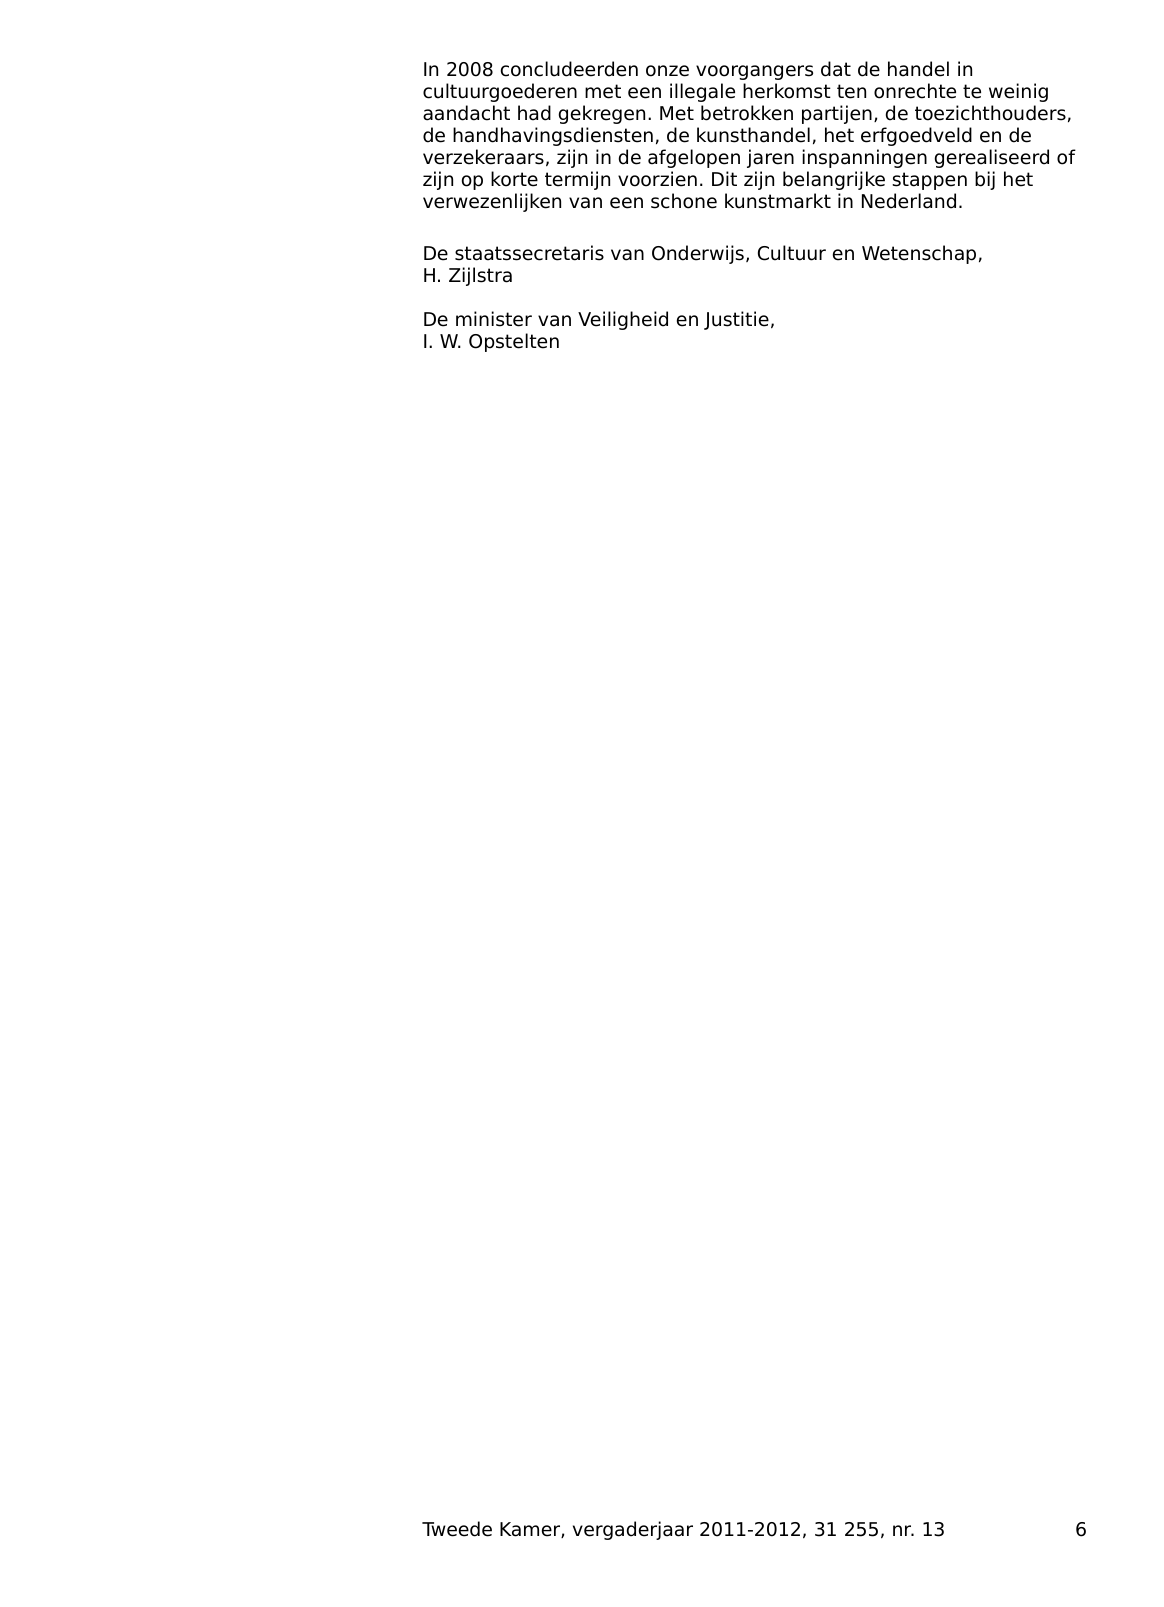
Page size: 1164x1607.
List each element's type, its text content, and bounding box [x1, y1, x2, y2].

text In 2008 concludeerden onze voorgangers dat de handel in cultuurgoederen met een illegale herkomst ten onrechte te weinig aandacht had gekregen. Met betrokken partijen, de toezichthouders, de handhavingsdiensten, de kunsthandel, het erfgoedveld en de verzekeraars, zijn in de afgelopen jaren inspanningen gerealiseerd of zijn op korte termijn voorzien. Dit zijn belangrijke stappen bij het verwezenlijken van een schone kunstmarkt in Nederland. [422, 59, 1087, 213]
text De staatssecretaris van Onderwijs, Cultuur en Wetenschap, H. Zijlstra [422, 243, 1087, 287]
text De minister van Veiligheid en Justitie, I. W. Opstelten [422, 309, 1087, 353]
